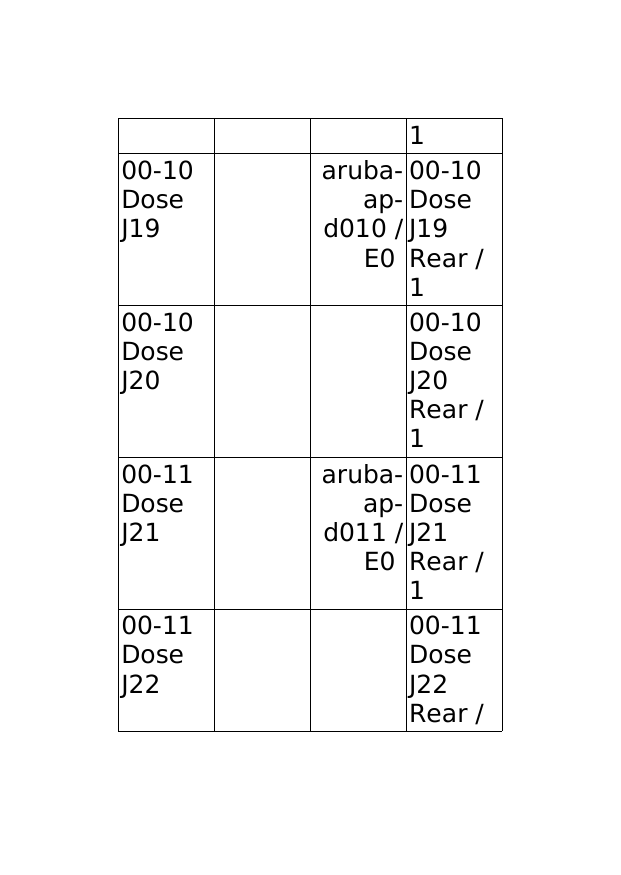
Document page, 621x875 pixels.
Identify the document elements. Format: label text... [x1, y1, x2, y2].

table_cell 00-11 Dose J21 [119, 458, 214, 608]
table_cell [215, 119, 310, 153]
table_cell aruba-ap-d011 / E0 [311, 458, 406, 608]
table_cell 1 [407, 119, 502, 153]
table_cell 00-10 Dose J19 [119, 154, 214, 305]
table_cell [215, 458, 310, 608]
table_cell [311, 306, 406, 457]
table_cell 00-11 Dose J21 Rear / 1 [407, 458, 502, 608]
table_cell 00-10 Dose J20 Rear / 1 [407, 306, 502, 457]
table_cell 00-10 Dose J20 [119, 306, 214, 457]
table_cell [215, 610, 310, 731]
table_cell 00-11 Dose J22 [119, 610, 214, 731]
table_cell [311, 119, 406, 153]
table_cell [215, 306, 310, 457]
table_cell [119, 119, 214, 153]
table_cell 00-10 Dose J19 Rear / 1 [407, 154, 502, 305]
table_cell [311, 610, 406, 731]
table_cell 00-11 Dose J22 Rear / [407, 610, 502, 731]
table_cell aruba-ap-d010 / E0 [311, 154, 406, 305]
table_cell [215, 154, 310, 305]
